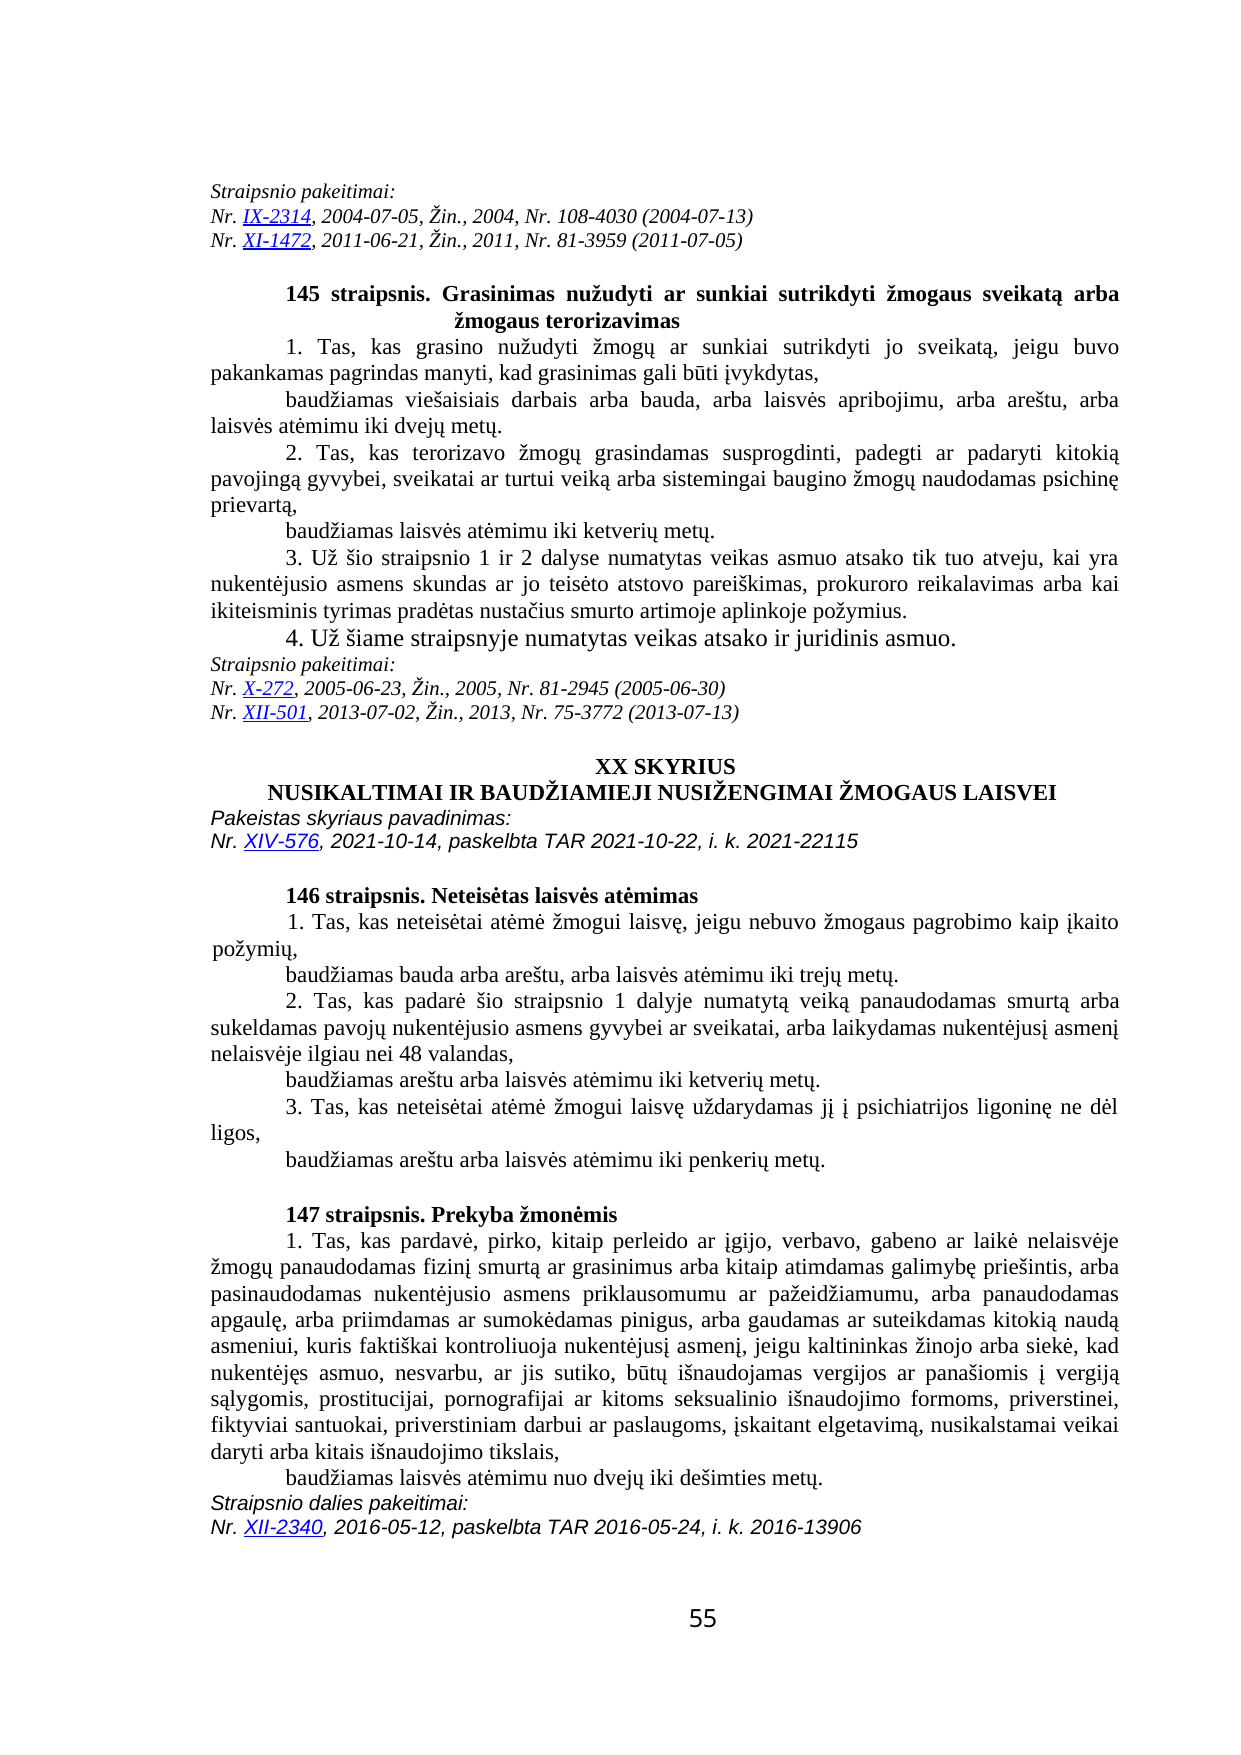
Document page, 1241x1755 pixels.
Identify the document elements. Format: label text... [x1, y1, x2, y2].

text Nr. XII-2340, 2016-05-12, paskelbta TAR 2016-05-24, i. k. 2016-13906 [210, 1514, 1120, 1538]
text 147 straipsnis. Prekyba žmonėmis [210, 1201, 1120, 1227]
text Nr. X-272, 2005-06-23, Žin., 2005, Nr. 81-2945 (2005-06-30) [210, 676, 1120, 700]
text 4. Už šiame straipsnyje numatytas veikas atsako ir juridinis asmuo. [210, 623, 1120, 652]
text 3. Tas, kas neteisėtai atėmė žmogui laisvę uždarydamas jį į psichiatrijos ligoninę ne dėl ligos, [210, 1093, 1120, 1146]
text 1. Tas, kas neteisėtai atėmė žmogui laisvę, jeigu nebuvo žmogaus pagrobimo kaip įkaito požymių, [212, 908, 1120, 961]
text 1. Tas, kas pardavė, pirko, kitaip perleido ar įgijo, verbavo, gabeno ar laikė nelaisvėje žmogų panaudodamas fizinį smurtą ar grasinimus arba kitaip atimdamas galimybę priešintis, arba pasinaudodamas nukentėjusio asmens priklausomumu ar pažeidžiamumu, arba panaudodamas apgaulę, arba priimdamas ar sumokėdamas pinigus, arba gaudamas ar suteikdamas kitokią naudą asmeniui, kuris faktiškai kontroliuoja nukentėjusį asmenį, jeigu kaltininkas žinojo arba siekė, kad nukentėjęs asmuo, nesvarbu, ar jis sutiko, būtų išnaudojamas vergijos ar panašiomis į vergiją sąlygomis, prostitucijai, pornografijai ar kitoms seksualinio išnaudojimo formoms, priverstinei, fiktyviai santuokai, priverstiniam darbui ar paslaugoms, įskaitant elgetavimą, nusikalstamai veikai daryti arba kitais išnaudojimo tikslais, [210, 1227, 1120, 1464]
text baudžiamas areštu arba laisvės atėmimu iki penkerių metų. [210, 1146, 1120, 1172]
text NUSIKALTIMAI IR BAUDŽIAMIEJI NUSIŽENGIMAI ŽMOGAUS LAISVEI [210, 779, 1120, 805]
text Nr. XIV-576, 2021-10-14, paskelbta TAR 2021-10-22, i. k. 2021-22115 [210, 829, 1120, 853]
text 2. Tas, kas terorizavo žmogų grasindamas susprogdinti, padegti ar padaryti kitokią pavojingą gyvybei, sveikatai ar turtui veiką arba sistemingai baugino žmogų naudodamas psichinę prievartą, [210, 438, 1120, 518]
text baudžiamas bauda arba areštu, arba laisvės atėmimu iki trejų metų. [210, 961, 1120, 987]
text Straipsnio dalies pakeitimai: [210, 1491, 1120, 1514]
text Nr. XI-1472, 2011-06-21, Žin., 2011, Nr. 81-3959 (2011-07-05) [210, 228, 1120, 252]
text 3. Už šio straipsnio 1 ir 2 dalyse numatytas veikas asmuo atsako tik tuo atveju, kai yra nukentėjusio asmens skundas ar jo teisėto atstovo pareiškimas, prokuroro reikalavimas arba kai ikiteisminis tyrimas pradėtas nustačius smurto artimoje aplinkoje požymius. [210, 544, 1120, 623]
text Straipsnio pakeitimai: [210, 179, 1120, 203]
text 146 straipsnis. Neteisėtas laisvės atėmimas [210, 882, 1120, 908]
text 2. Tas, kas padarė šio straipsnio 1 dalyje numatytą veiką panaudodamas smurtą arba sukeldamas pavojų nukentėjusio asmens gyvybei ar sveikatai, arba laikydamas nukentėjusį asmenį nelaisvėje ilgiau nei 48 valandas, [210, 987, 1120, 1067]
text baudžiamas laisvės atėmimu nuo dvejų iki dešimties metų. [210, 1464, 1120, 1491]
text 1. Tas, kas grasino nužudyti žmogų ar sunkiai sutrikdyti jo sveikatą, jeigu buvo pakankamas pagrindas manyti, kad grasinimas gali būti įvykdytas, [210, 333, 1120, 386]
text Nr. XII-501, 2013-07-02, Žin., 2013, Nr. 75-3772 (2013-07-13) [210, 700, 1120, 724]
text Pakeistas skyriaus pavadinimas: [210, 805, 1120, 829]
text Straipsnio pakeitimai: [210, 652, 1120, 676]
text baudžiamas laisvės atėmimu iki ketverių metų. [210, 518, 1120, 544]
text baudžiamas viešaisiais darbais arba bauda, arba laisvės apribojimu, arba areštu, arba laisvės atėmimu iki dvejų metų. [210, 386, 1120, 438]
text 145 straipsnis. Grasinimas nužudyti ar sunkiai sutrikdyti žmogaus sveikatą arba žmogaus terorizavimas [285, 280, 1120, 333]
text XX skyrius [210, 753, 1120, 779]
text baudžiamas areštu arba laisvės atėmimu iki ketverių metų. [210, 1067, 1120, 1093]
text Nr. IX-2314, 2004-07-05, Žin., 2004, Nr. 108-4030 (2004-07-13) [210, 203, 1120, 228]
